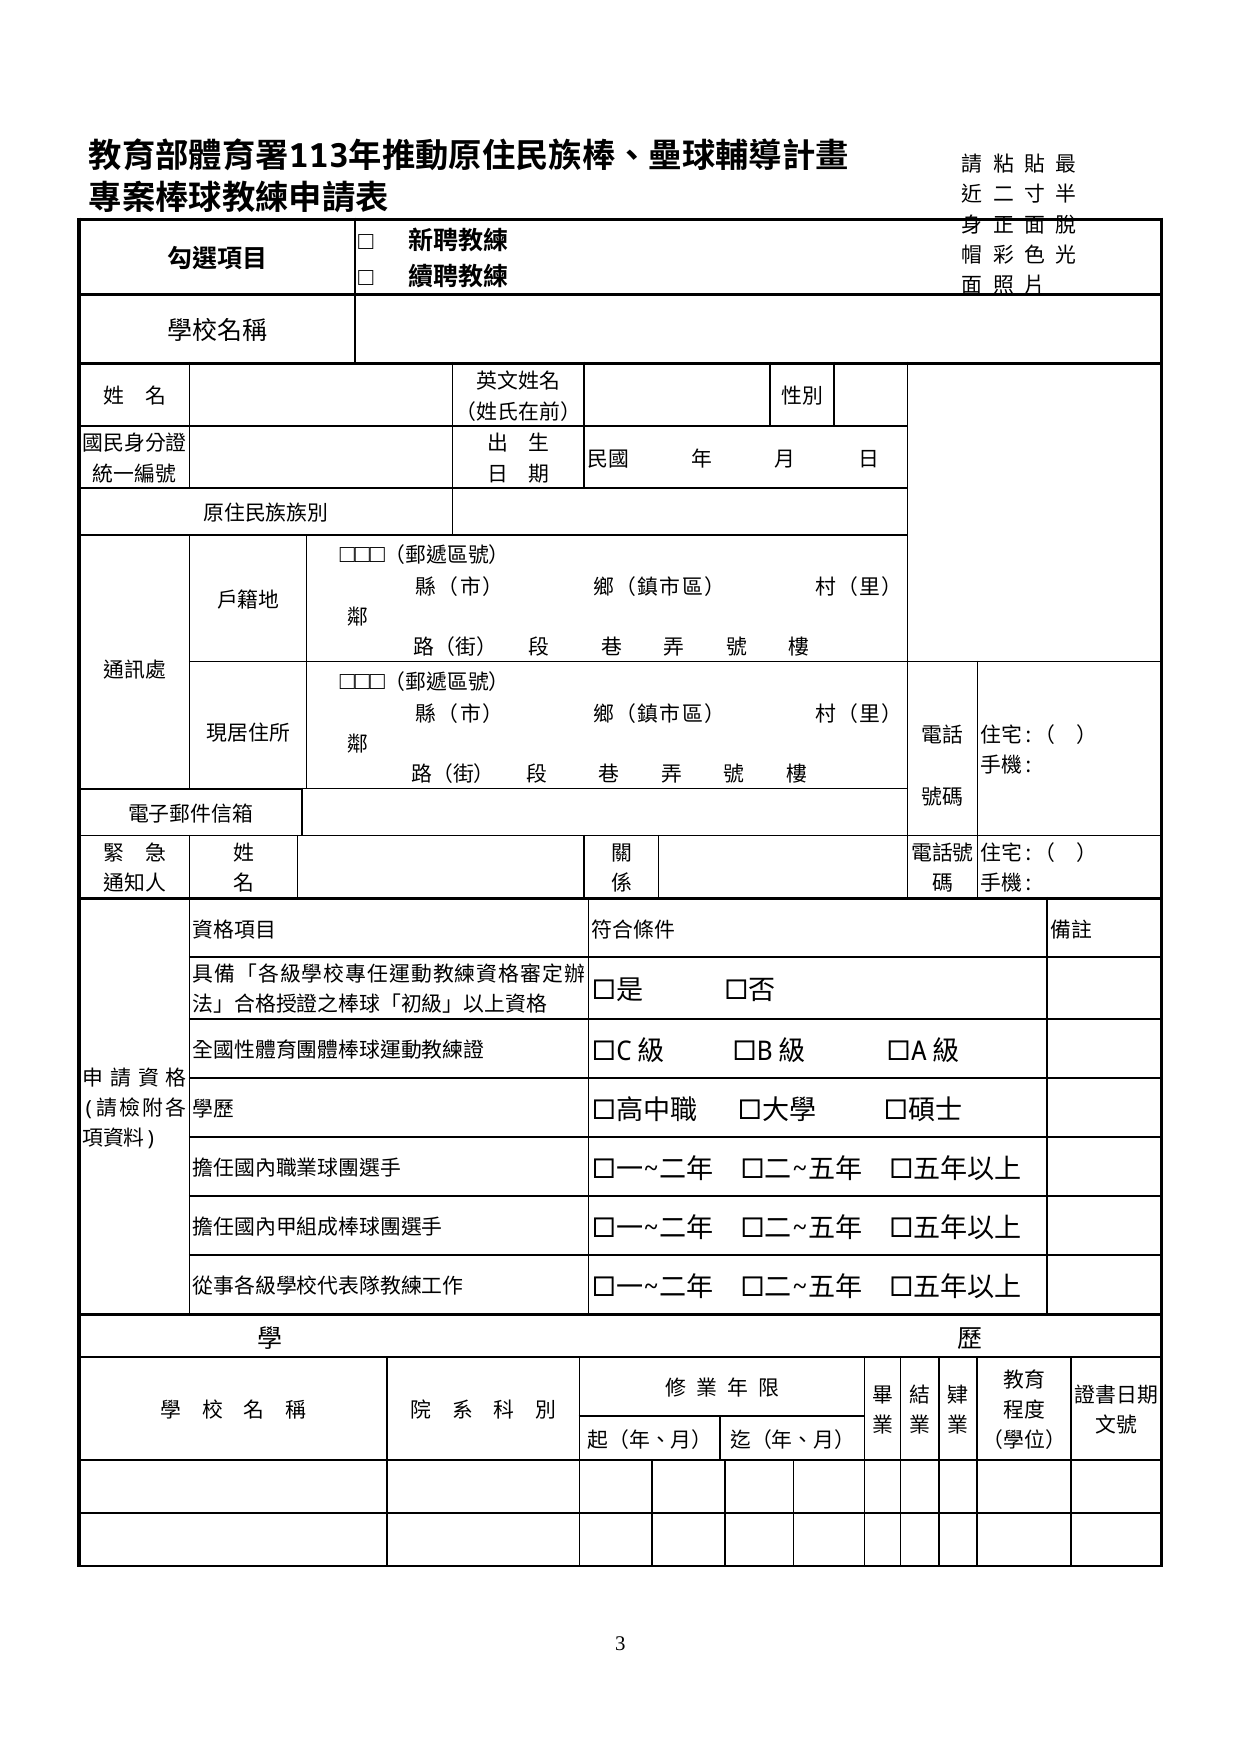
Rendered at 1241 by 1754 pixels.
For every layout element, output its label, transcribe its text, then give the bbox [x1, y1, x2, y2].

table_cell [81, 1514, 386, 1565]
table_cell 畢業 [865, 1358, 900, 1459]
table_cell 教育 程度 （學位） [978, 1358, 1070, 1459]
table_cell [1048, 1197, 1160, 1254]
table_cell [865, 1514, 900, 1565]
table_cell 學歷 [190, 1079, 588, 1136]
table_cell 國民身分證統一編號 [81, 427, 189, 487]
table_cell [901, 1461, 938, 1512]
table_cell [303, 789, 907, 835]
table_cell 通訊處 [81, 536, 189, 787]
table_cell [1048, 1079, 1160, 1136]
table_cell [356, 296, 1160, 362]
table_cell 結業 [901, 1358, 938, 1459]
table_cell [653, 1461, 724, 1512]
table_cell 申請資格(請檢附各項資料) [81, 900, 189, 1313]
table_cell [298, 836, 583, 897]
table_cell [794, 1461, 864, 1512]
table_cell 民國 年 月 日 [585, 427, 907, 487]
table_cell [1072, 1514, 1160, 1565]
table_cell 姓 名 [81, 365, 189, 425]
table_cell [726, 1461, 793, 1512]
table_cell [388, 1514, 579, 1565]
table_cell 戶籍地 [190, 536, 306, 661]
table_cell □□□（郵遞區號） 縣（市） 鄉（鎮市區） 村（里） 鄰 路（街） 段 巷 弄 號 樓 [307, 536, 907, 661]
table_cell [978, 1514, 1070, 1565]
table_cell 英文姓名 （姓氏在前） [453, 365, 583, 425]
table_cell 擔任國內職業球團選手 [190, 1138, 588, 1195]
table_cell [1048, 1256, 1160, 1313]
table_cell [1072, 1461, 1160, 1512]
table_cell 電話 號碼 [908, 662, 977, 835]
table_cell [653, 1514, 724, 1565]
table_cell 姓 名 [190, 836, 297, 897]
table_cell 備註 [1048, 900, 1160, 956]
table_cell [659, 836, 907, 897]
table_cell 高中職 大學 碩士 [589, 1079, 1046, 1136]
table_cell [190, 365, 452, 425]
table_cell 住宅:（ ） 手機: [978, 662, 1160, 835]
table_cell 符合條件 [589, 900, 1046, 956]
table_header □ 新聘教練 □ 續聘教練 [356, 221, 1160, 293]
table_cell 迄（年、月） [721, 1417, 864, 1459]
table_cell 電話號碼 [908, 836, 977, 897]
table_cell 證書日期文號 [1072, 1358, 1160, 1459]
table_cell 肄業 [940, 1358, 976, 1459]
table_cell 擔任國內甲組成棒球團選手 [190, 1197, 588, 1254]
table_cell [580, 1514, 651, 1565]
table_cell 性別 [771, 365, 833, 425]
table_cell [908, 365, 1160, 425]
table_cell [453, 489, 907, 534]
table_cell [1048, 958, 1160, 1018]
table_cell □□□（郵遞區號） 縣（市） 鄉（鎮市區） 村（里） 鄰 路（街） 段 巷 弄 號 樓 [307, 662, 907, 787]
table_cell 住宅:（ ） 手機: [978, 836, 1160, 897]
table_header 勾選項目 [81, 221, 354, 293]
table_cell [585, 365, 769, 425]
table_cell 學 校 名 稱 [81, 1358, 386, 1459]
table_cell [940, 1514, 976, 1565]
table_cell [1048, 1020, 1160, 1077]
table_cell 原住民族族別 [81, 489, 452, 534]
table_cell 一~二年 二~五年 五年以上 [589, 1197, 1046, 1254]
table_cell 資格項目 [190, 900, 588, 956]
table_cell [908, 487, 1160, 534]
text 教育部體育署113年推動原住民族棒、壘球輔導計畫 [89, 134, 1152, 176]
table_cell [978, 1461, 1070, 1512]
table_cell [1048, 1138, 1160, 1195]
table_cell [865, 1461, 900, 1512]
table_cell 一~二年 二~五年 五年以上 [589, 1138, 1046, 1195]
table_cell [726, 1514, 793, 1565]
table_cell 學校名稱 [81, 296, 354, 362]
table_cell [81, 1461, 386, 1512]
table_cell [388, 1461, 579, 1512]
table_cell 緊 急 通知人 [81, 836, 189, 897]
table_cell 具備「各級學校專任運動教練資格審定辦法」合格授證之棒球「初級」以上資格 [190, 958, 588, 1018]
table_cell 一~二年 二~五年 五年以上 [589, 1256, 1046, 1313]
table_cell 學 歷 [81, 1316, 1160, 1356]
table_cell 全國性體育團體棒球運動教練證 [190, 1020, 588, 1077]
table_cell 現居住所 [190, 662, 306, 787]
table_cell [190, 427, 452, 487]
text 專案棒球教練申請表 [89, 176, 1152, 217]
table_cell 從事各級學校代表隊教練工作 [190, 1256, 588, 1313]
table_cell C級 B級 A級 [589, 1020, 1046, 1077]
table_cell [940, 1461, 976, 1512]
table_cell 出 生 日 期 [453, 427, 583, 487]
table_cell 關 係 [585, 836, 658, 897]
table_cell 起（年、月） [580, 1417, 719, 1459]
table_cell [835, 365, 907, 425]
table_cell [580, 1461, 651, 1512]
table_cell 是 否 [589, 958, 1046, 1018]
table_cell 電子郵件信箱 [81, 790, 301, 835]
table_cell 院 系 科 別 [388, 1358, 579, 1459]
table_cell [901, 1514, 938, 1565]
table_cell [908, 534, 1160, 661]
table_cell [908, 425, 1160, 487]
table_cell 修 業 年 限 [580, 1358, 864, 1415]
table_cell [794, 1514, 864, 1565]
